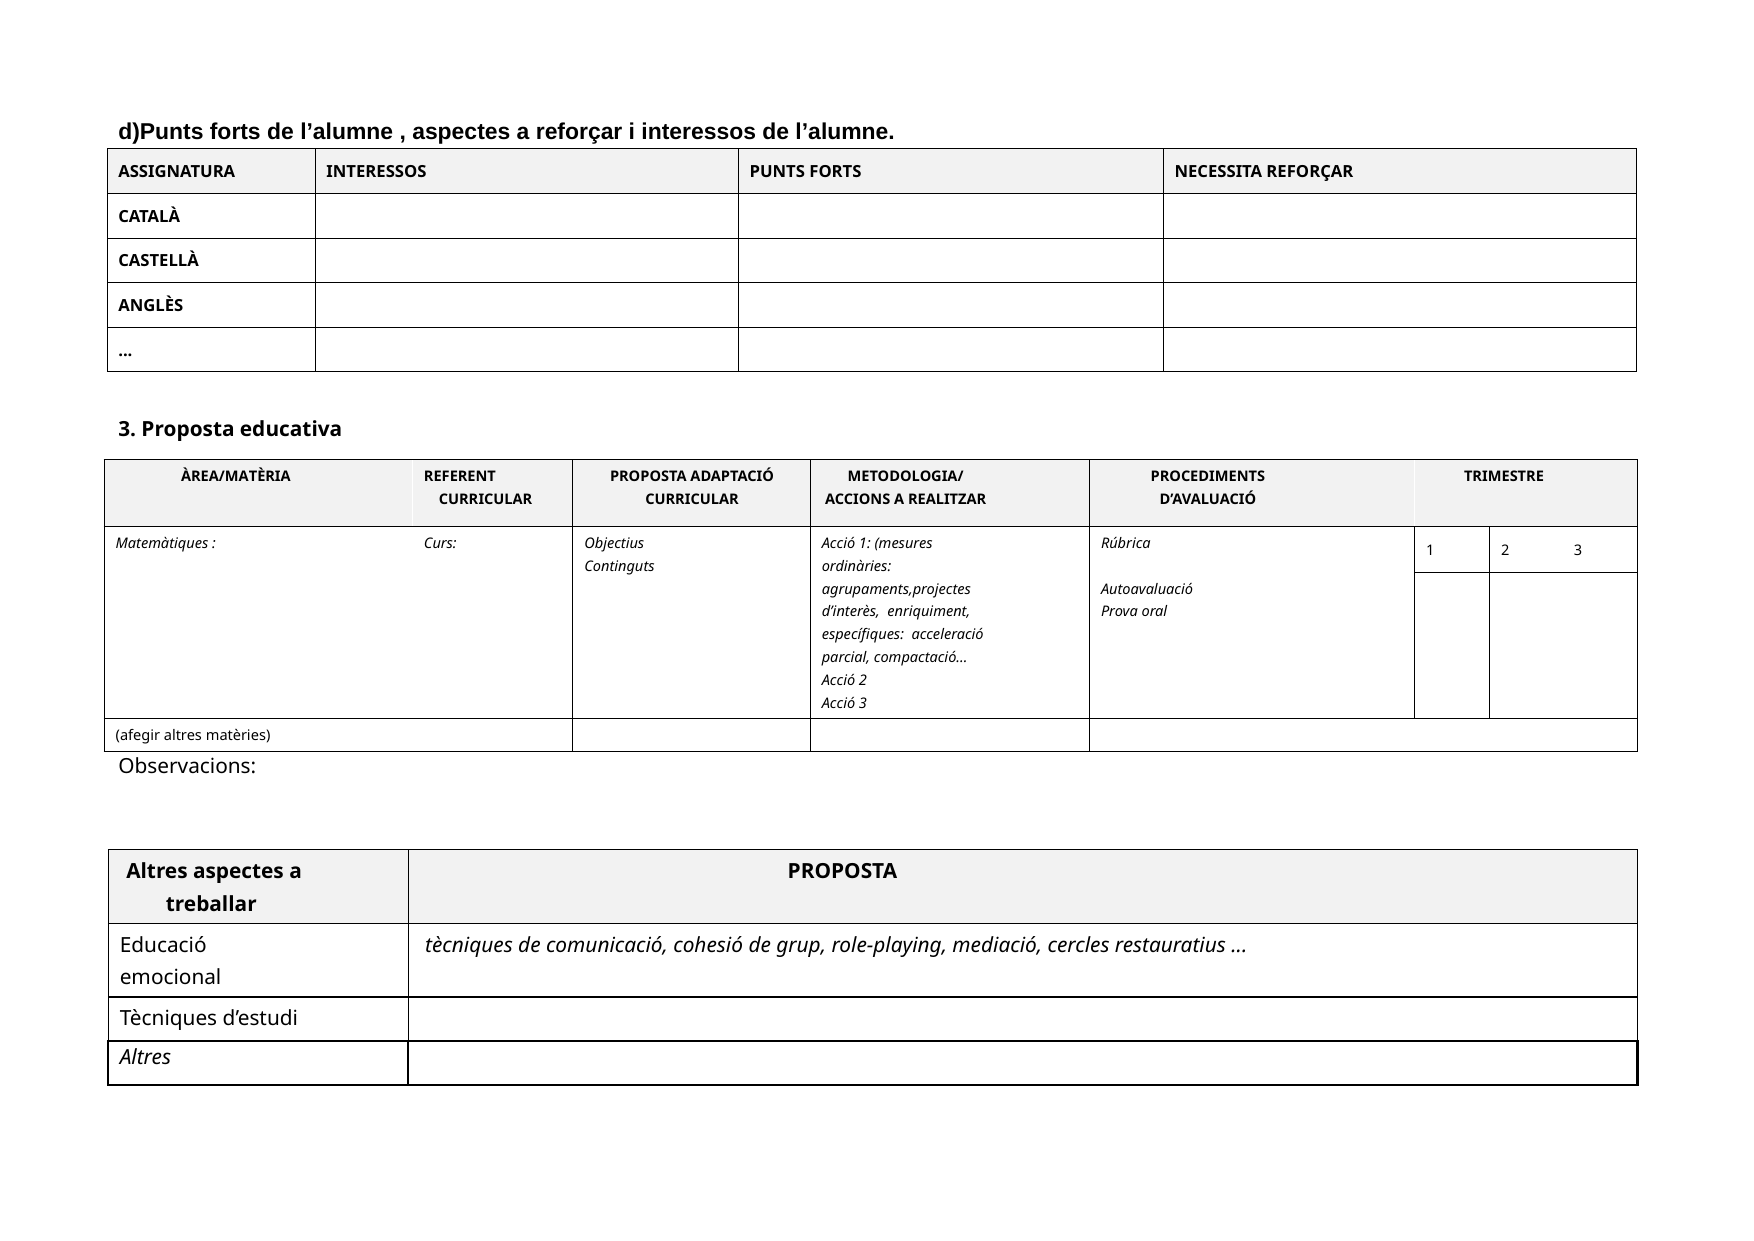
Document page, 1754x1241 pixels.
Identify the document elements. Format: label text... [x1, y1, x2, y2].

table_cell Curs: [413, 527, 572, 718]
table_header TRIMESTRE [1415, 460, 1637, 526]
table_header PROPOSTA [409, 850, 1637, 923]
table_header PROPOSTA ADAPTACIÓ CURRICULAR [573, 460, 810, 526]
table_header REFERENT CURRICULAR [413, 460, 572, 526]
table_header PUNTS FORTS [739, 149, 1163, 193]
table_cell Objectius Continguts [573, 527, 810, 718]
table_cell [573, 719, 810, 751]
table_header NECESSITA REFORÇAR [1164, 149, 1636, 193]
text d)Punts forts de l’alumne , aspectes a reforçar i interessos de l’alumne. [118, 118, 1636, 144]
table_cell [811, 719, 1089, 751]
table_cell 1 [1415, 527, 1489, 572]
table_cell [1415, 573, 1489, 718]
table_cell [1415, 719, 1637, 751]
table_cell [409, 1042, 1636, 1084]
text 3. Proposta educativa [118, 414, 1636, 442]
table_cell ANGLÈS [108, 283, 315, 327]
table_cell Matemàtiques : [105, 527, 412, 718]
table_cell [739, 239, 1163, 282]
table_header ASSIGNATURA [108, 149, 315, 193]
table_cell [1164, 328, 1636, 371]
table_header PROCEDIMENTS D’AVALUACIÓ [1090, 460, 1414, 526]
table_cell Educació emocional [109, 924, 408, 996]
table_cell [409, 998, 1637, 1040]
table_cell Rúbrica Autoavaluació Prova oral [1090, 527, 1414, 718]
table_cell [739, 194, 1163, 237]
table_header METODOLOGIA/ACCIONS A REALITZAR [811, 460, 1089, 526]
table_cell [316, 239, 738, 282]
table_cell ... [108, 328, 315, 371]
table_cell [1563, 573, 1637, 718]
table_cell [1090, 719, 1414, 751]
table_cell [739, 328, 1163, 371]
table_cell Tècniques d’estudi [109, 998, 408, 1040]
table_cell [316, 194, 738, 237]
table_cell Altres [109, 1042, 407, 1084]
table_cell [1490, 573, 1562, 718]
text Observacions: [118, 752, 1547, 780]
table_cell [1164, 239, 1636, 282]
table_cell (afegir altres matèries) [105, 719, 412, 751]
table_header INTERESSOS [316, 149, 738, 193]
table_cell [413, 719, 572, 751]
table_header Altres aspectes a treballar [109, 850, 408, 923]
table_cell CASTELLÀ [108, 239, 315, 282]
table_cell [1164, 283, 1636, 327]
table_cell [316, 328, 738, 371]
table_cell 3 [1563, 527, 1637, 572]
table_cell CATALÀ [108, 194, 315, 237]
table_cell [1164, 194, 1636, 237]
table_cell tècniques de comunicació, cohesió de grup, role-playing, mediació, cercles restauratius ... [409, 924, 1637, 996]
table_cell Acció 1: (mesures ordinàries: agrupaments,projectes d’interès, enriquiment, específiques: acceleració parcial, compactació… Acció 2 Acció 3 [811, 527, 1089, 718]
table_header ÀREA/MATÈRIA [105, 460, 412, 526]
table_cell [316, 283, 738, 327]
table_cell [739, 283, 1163, 327]
table_cell 2 [1490, 527, 1562, 572]
